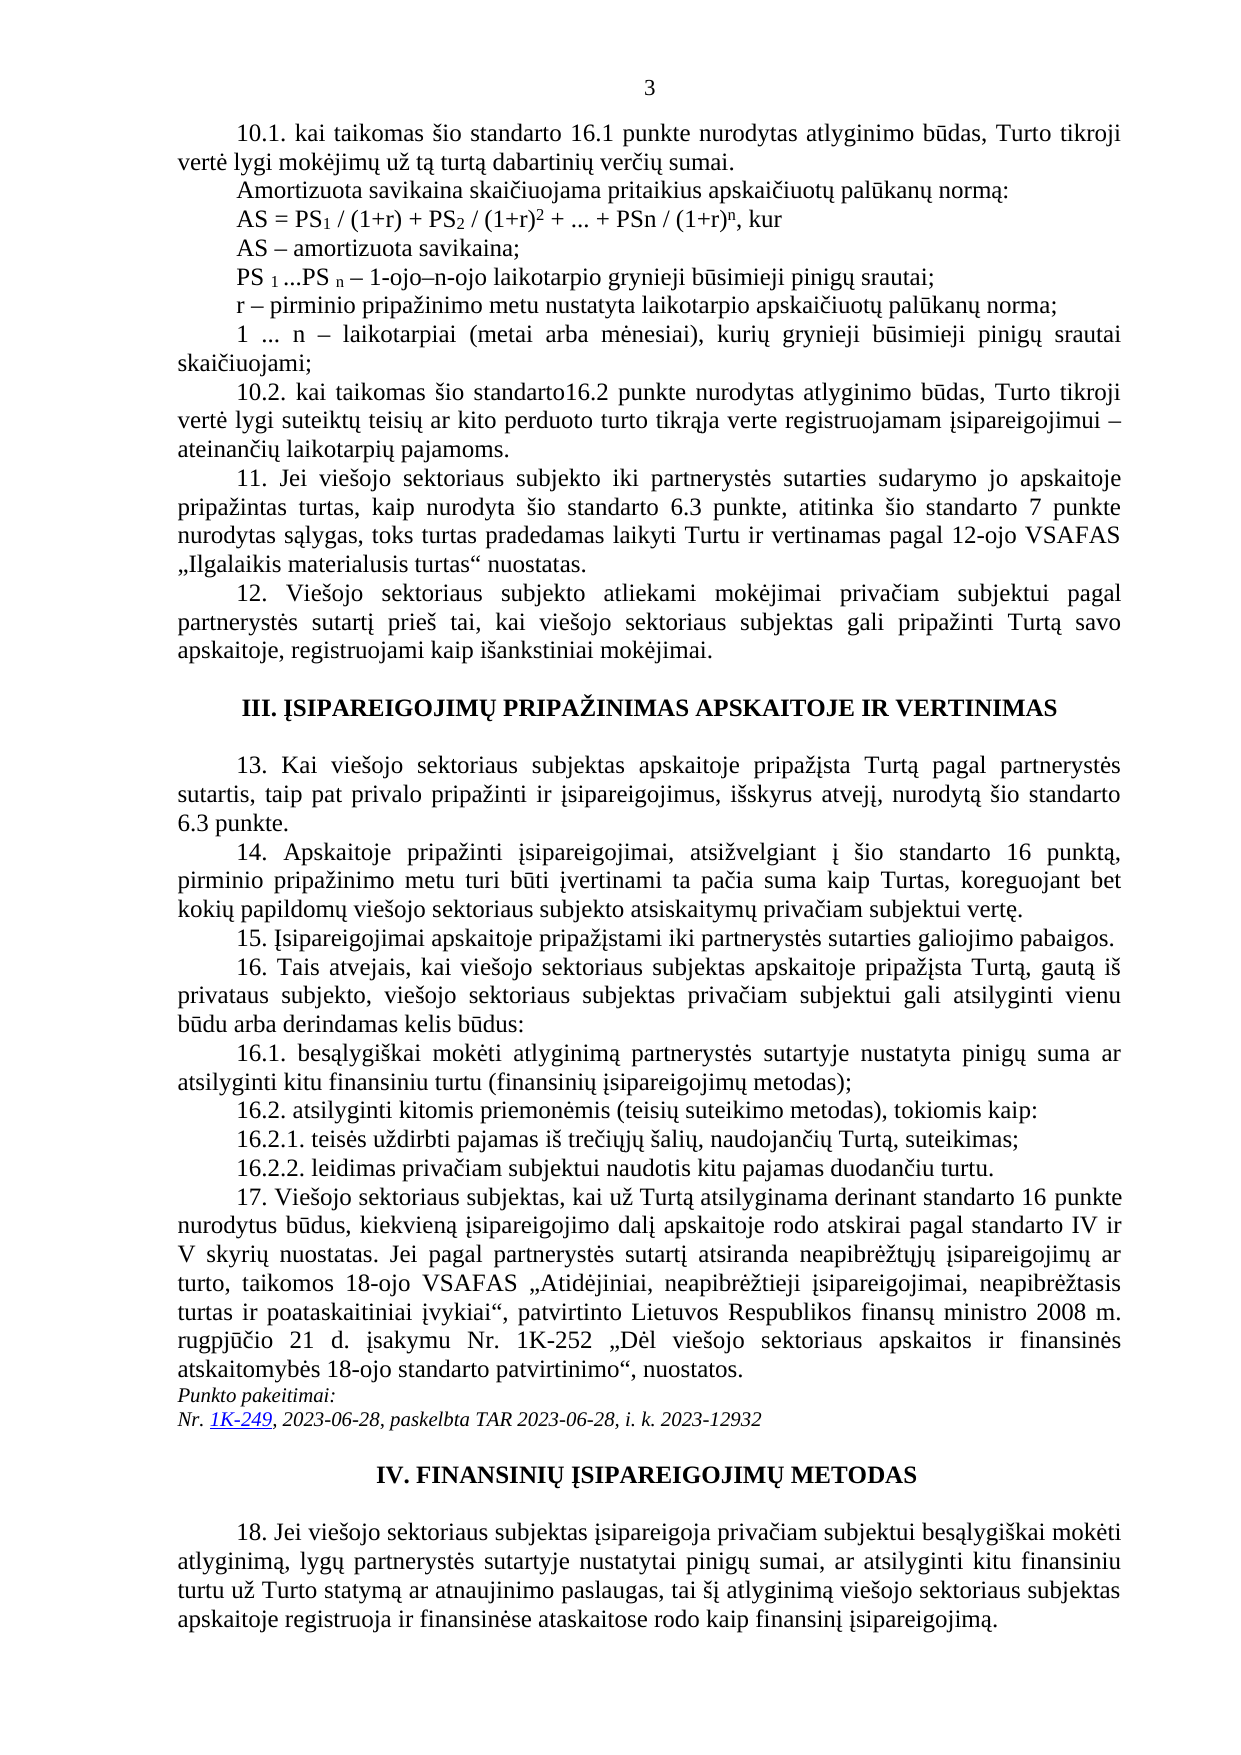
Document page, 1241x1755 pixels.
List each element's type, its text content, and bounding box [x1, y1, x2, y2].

text 13. Kai viešojo sektoriaus subjektas apskaitoje pripažįsta Turtą pagal partnerystės sutartis, taip pat privalo pripažinti ir įsipareigojimus, išskyrus atvejį, nurodytą šio standarto 6.3 punkte. [177, 751, 1122, 837]
text 17. Viešojo sektoriaus subjektas, kai už Turtą atsilyginama derinant standarto 16 punkte nurodytus būdus, kiekvieną įsipareigojimo dalį apskaitoje rodo atskirai pagal standarto IV ir V skyrių nuostatas. Jei pagal partnerystės sutartį atsiranda neapibrėžtųjų įsipareigojimų ar turto, taikomos 18-ojo VSAFAS „Atidėjiniai, neapibrėžtieji įsipareigojimai, neapibrėžtasis turtas ir poataskaitiniai įvykiai“, patvirtinto Lietuvos Respublikos finansų ministro 2008 m. rugpjūčio 21 d. įsakymu Nr. 1K-252 „Dėl viešojo sektoriaus apskaitos ir finansinės atskaitomybės 18-ojo standarto patvirtinimo“, nuostatos. [177, 1182, 1122, 1383]
text 16. Tais atvejais, kai viešojo sektoriaus subjektas apskaitoje pripažįsta Turtą, gautą iš privataus subjekto, viešojo sektoriaus subjektas privačiam subjektui gali atsilyginti vienu būdu arba derindamas kelis būdus: [177, 952, 1122, 1038]
text 16.2.2. leidimas privačiam subjektui naudotis kitu pajamas duodančiu turtu. [177, 1153, 1122, 1182]
text r – pirminio pripažinimo metu nustatyta laikotarpio apskaičiuotų palūkanų norma; [177, 291, 1122, 319]
text 15. Įsipareigojimai apskaitoje pripažįstami iki partnerystės sutarties galiojimo pabaigos. [177, 923, 1122, 952]
text 16.1. besąlygiškai mokėti atlyginimą partnerystės sutartyje nustatyta pinigų suma ar atsilyginti kitu finansiniu turtu (finansinių įsipareigojimų metodas); [177, 1038, 1122, 1096]
text IV. FINANSINIŲ ĮSIPAREIGOJIMŲ METODAS [177, 1460, 1122, 1489]
text 10.1. kai taikomas šio standarto 16.1 punkte nurodytas atlyginimo būdas, Turto tikroji vertė lygi mokėjimų už tą turtą dabartinių verčių sumai. [177, 118, 1122, 176]
text Amortizuota savikaina skaičiuojama pritaikius apskaičiuotų palūkanų normą: [177, 176, 1122, 204]
text 16.2.1. teisės uždirbti pajamas iš trečiųjų šalių, naudojančių Turtą, suteikimas; [177, 1124, 1122, 1153]
text Punkto pakeitimai: [177, 1383, 1122, 1407]
text 10.2. kai taikomas šio standarto16.2 punkte nurodytas atlyginimo būdas, Turto tikroji vertė lygi suteiktų teisių ar kito perduoto turto tikrąja verte registruojamam įsipareigojimui – ateinančių laikotarpių pajamoms. [177, 377, 1122, 463]
text AS = PS1 / (1+r) + PS2 / (1+r)2 + ... + PSn / (1+r)n, kur [177, 204, 1122, 233]
text III. ĮSIPAREIGOJIMŲ PRIPAŽINIMAS APSKAITOJE IR VERTINIMAS [177, 693, 1122, 722]
text PS 1 ...PS n – 1-ojo–n-ojo laikotarpio grynieji būsimieji pinigų srautai; [177, 262, 1122, 291]
text 14. Apskaitoje pripažinti įsipareigojimai, atsižvelgiant į šio standarto 16 punktą, pirminio pripažinimo metu turi būti įvertinami ta pačia suma kaip Turtas, koreguojant bet kokių papildomų viešojo sektoriaus subjekto atsiskaitymų privačiam subjektui vertę. [177, 837, 1122, 923]
text AS – amortizuota savikaina; [177, 233, 1122, 262]
text 18. Jei viešojo sektoriaus subjektas įsipareigoja privačiam subjektui besąlygiškai mokėti atlyginimą, lygų partnerystės sutartyje nustatytai pinigų sumai, ar atsilyginti kitu finansiniu turtu už Turto statymą ar atnaujinimo paslaugas, tai šį atlyginimą viešojo sektoriaus subjektas apskaitoje registruoja ir finansinėse ataskaitose rodo kaip finansinį įsipareigojimą. [177, 1517, 1122, 1632]
text Nr. 1K-249, 2023-06-28, paskelbta TAR 2023-06-28, i. k. 2023-12932 [177, 1407, 1122, 1431]
text 12. Viešojo sektoriaus subjekto atliekami mokėjimai privačiam subjektui pagal partnerystės sutartį prieš tai, kai viešojo sektoriaus subjektas gali pripažinti Turtą savo apskaitoje, registruojami kaip išankstiniai mokėjimai. [177, 578, 1122, 664]
text 11. Jei viešojo sektoriaus subjekto iki partnerystės sutarties sudarymo jo apskaitoje pripažintas turtas, kaip nurodyta šio standarto 6.3 punkte, atitinka šio standarto 7 punkte nurodytas sąlygas, toks turtas pradedamas laikyti Turtu ir vertinamas pagal 12-ojo VSAFAS „Ilgalaikis materialusis turtas“ nuostatas. [177, 463, 1122, 578]
text 16.2. atsilyginti kitomis priemonėmis (teisių suteikimo metodas), tokiomis kaip: [177, 1096, 1122, 1124]
text 1 ... n – laikotarpiai (metai arba mėnesiai), kurių grynieji būsimieji pinigų srautai skaičiuojami; [177, 319, 1122, 377]
